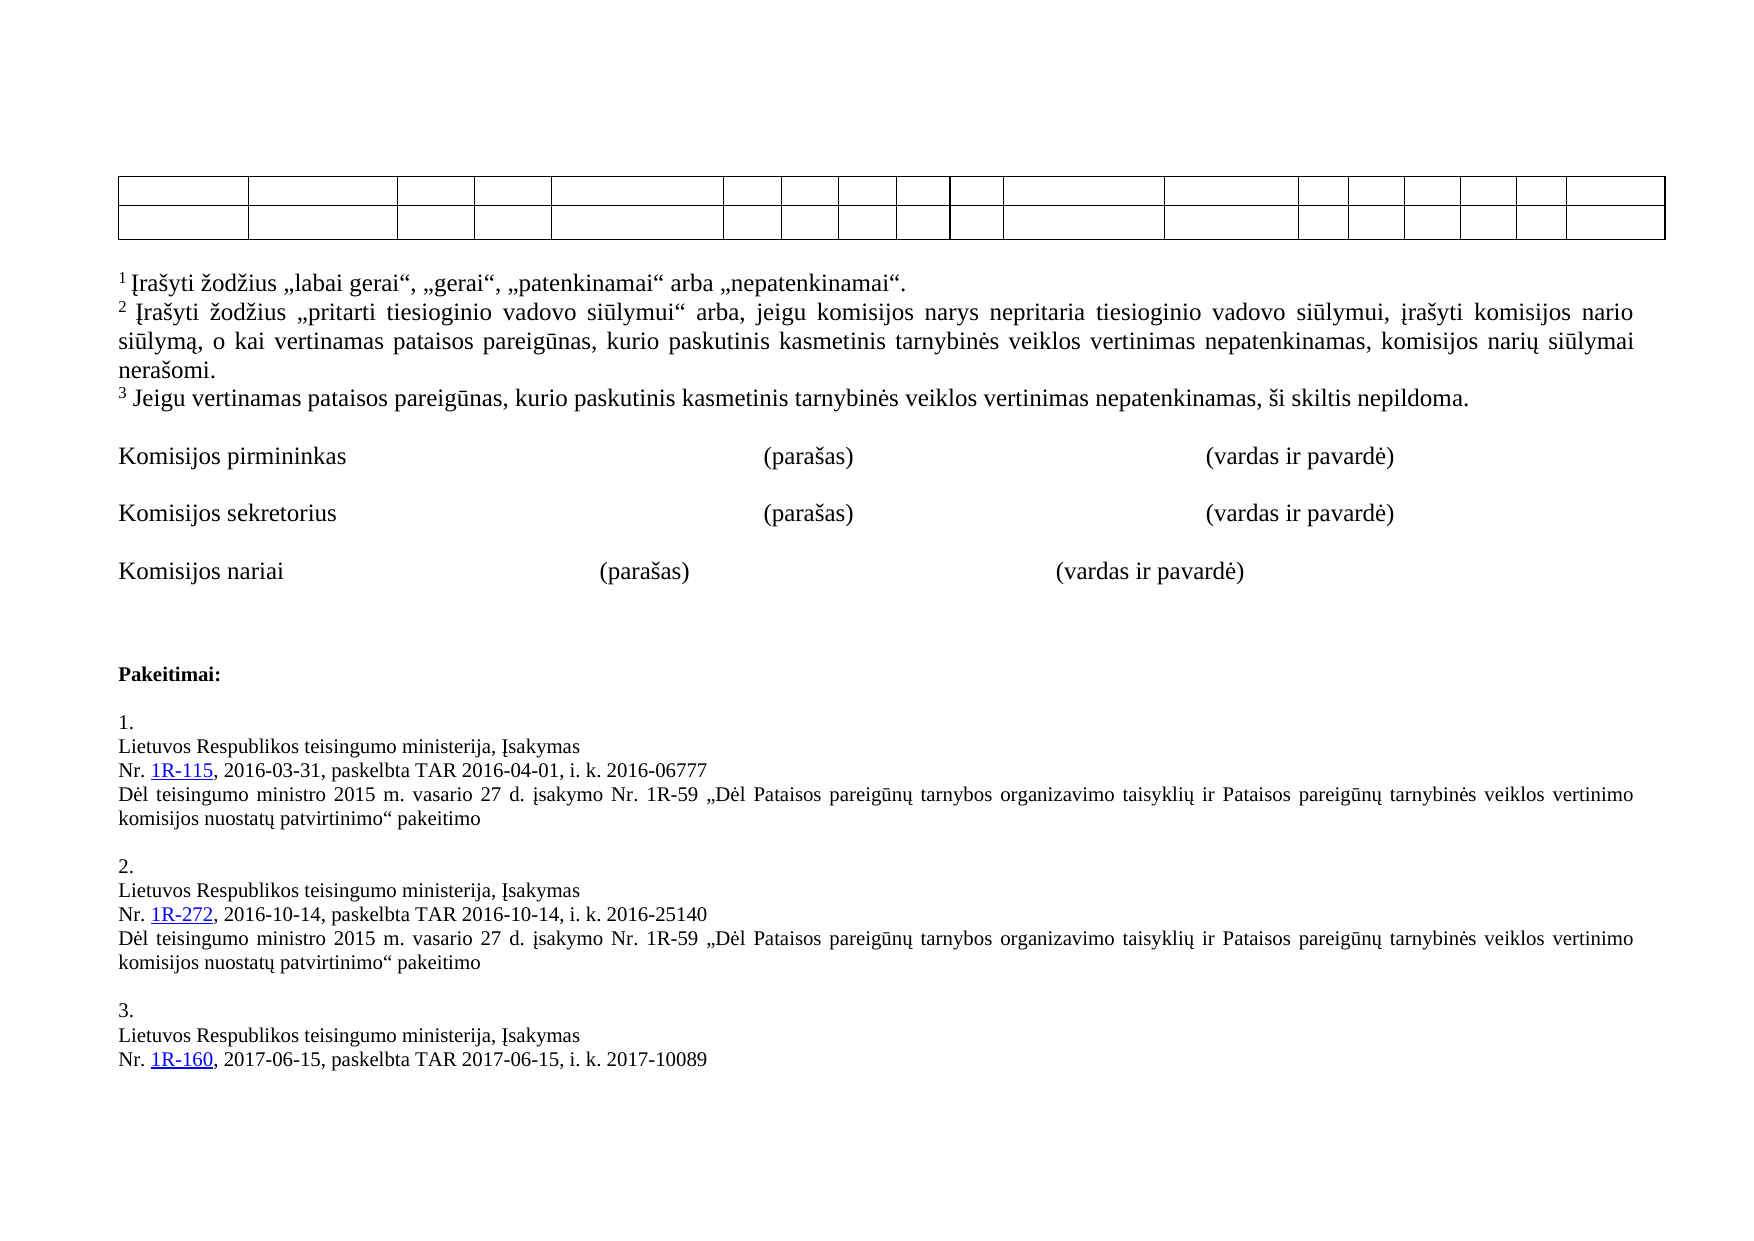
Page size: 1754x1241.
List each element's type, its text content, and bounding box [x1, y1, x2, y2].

text 3. [118, 998, 1636, 1022]
table_cell [1349, 177, 1404, 205]
table_cell [552, 206, 723, 239]
text Nr. 1R-160, 2017-06-15, paskelbta TAR 2017-06-15, i. k. 2017-10089 [118, 1047, 1636, 1071]
text 3 Jeigu vertinamas pataisos pareigūnas, kurio paskutinis kasmetinis tarnybinės veiklos vertinimas nepatenkinamas, ši skiltis nepildoma. [118, 383, 1636, 412]
text Komisijos pirmininkas (parašas) (vardas ir pavardė) [118, 441, 1636, 470]
table_cell [897, 206, 949, 239]
table_cell [119, 206, 248, 239]
table_cell [724, 206, 781, 239]
table_cell [119, 177, 248, 205]
table_cell [1004, 177, 1164, 205]
text Dėl teisingumo ministro 2015 m. vasario 27 d. įsakymo Nr. 1R-59 „Dėl Pataisos pareigūnų tarnybos organizavimo taisyklių ir Pataisos pareigūnų tarnybinės veiklos vertinimo komisijos nuostatų patvirtinimo“ pakeitimo [118, 926, 1636, 974]
text Lietuvos Respublikos teisingumo ministerija, Įsakymas [118, 878, 1636, 902]
text Pakeitimai: [118, 662, 1636, 686]
table_cell [249, 206, 397, 239]
table_cell [897, 177, 949, 205]
table_cell [782, 206, 838, 239]
table_cell [1461, 177, 1516, 205]
table_cell [951, 177, 1003, 205]
text Komisijos nariai (parašas) (vardas ir pavardė) [118, 556, 1636, 585]
table_cell [398, 206, 474, 239]
table_cell [951, 206, 1003, 239]
table_cell [1299, 177, 1348, 205]
table_cell [475, 206, 551, 239]
text 1 Įrašyti žodžius „labai gerai“, „gerai“, „patenkinamai“ arba „nepatenkinamai“. [118, 268, 1636, 297]
text Dėl teisingumo ministro 2015 m. vasario 27 d. įsakymo Nr. 1R-59 „Dėl Pataisos pareigūnų tarnybos organizavimo taisyklių ir Pataisos pareigūnų tarnybinės veiklos vertinimo komisijos nuostatų patvirtinimo“ pakeitimo [118, 782, 1636, 830]
table_cell [1567, 206, 1664, 239]
table_cell [839, 206, 896, 239]
text Nr. 1R-272, 2016-10-14, paskelbta TAR 2016-10-14, i. k. 2016-25140 [118, 902, 1636, 926]
table_cell [1517, 206, 1566, 239]
table_cell [1405, 177, 1460, 205]
table_cell [249, 177, 397, 205]
table_cell [1567, 177, 1664, 205]
table_cell [724, 177, 781, 205]
text Lietuvos Respublikos teisingumo ministerija, Įsakymas [118, 1022, 1636, 1047]
table_cell [1405, 206, 1460, 239]
table_cell [1299, 206, 1348, 239]
text 1. [118, 710, 1636, 734]
table_cell [839, 177, 896, 205]
table_cell [1165, 177, 1298, 205]
text Komisijos sekretorius (parašas) (vardas ir pavardė) [118, 498, 1636, 527]
table_cell [1004, 206, 1164, 239]
table_cell [1461, 206, 1516, 239]
table_cell [1349, 206, 1404, 239]
table_cell [1165, 206, 1298, 239]
table_cell [475, 177, 551, 205]
table_cell [552, 177, 723, 205]
table_cell [398, 177, 474, 205]
text 2. [118, 854, 1636, 878]
text 2 Įrašyti žodžius „pritarti tiesioginio vadovo siūlymui“ arba, jeigu komisijos narys nepritaria tiesioginio vadovo siūlymui, įrašyti komisijos nario siūlymą, o kai vertinamas pataisos pareigūnas, kurio paskutinis kasmetinis tarnybinės veiklos vertinimas nepatenkinamas, komisijos narių siūlymai nerašomi. [118, 297, 1636, 383]
table_cell [1517, 177, 1566, 205]
text Nr. 1R-115, 2016-03-31, paskelbta TAR 2016-04-01, i. k. 2016-06777 [118, 758, 1636, 782]
table_cell [782, 177, 838, 205]
text Lietuvos Respublikos teisingumo ministerija, Įsakymas [118, 734, 1636, 758]
